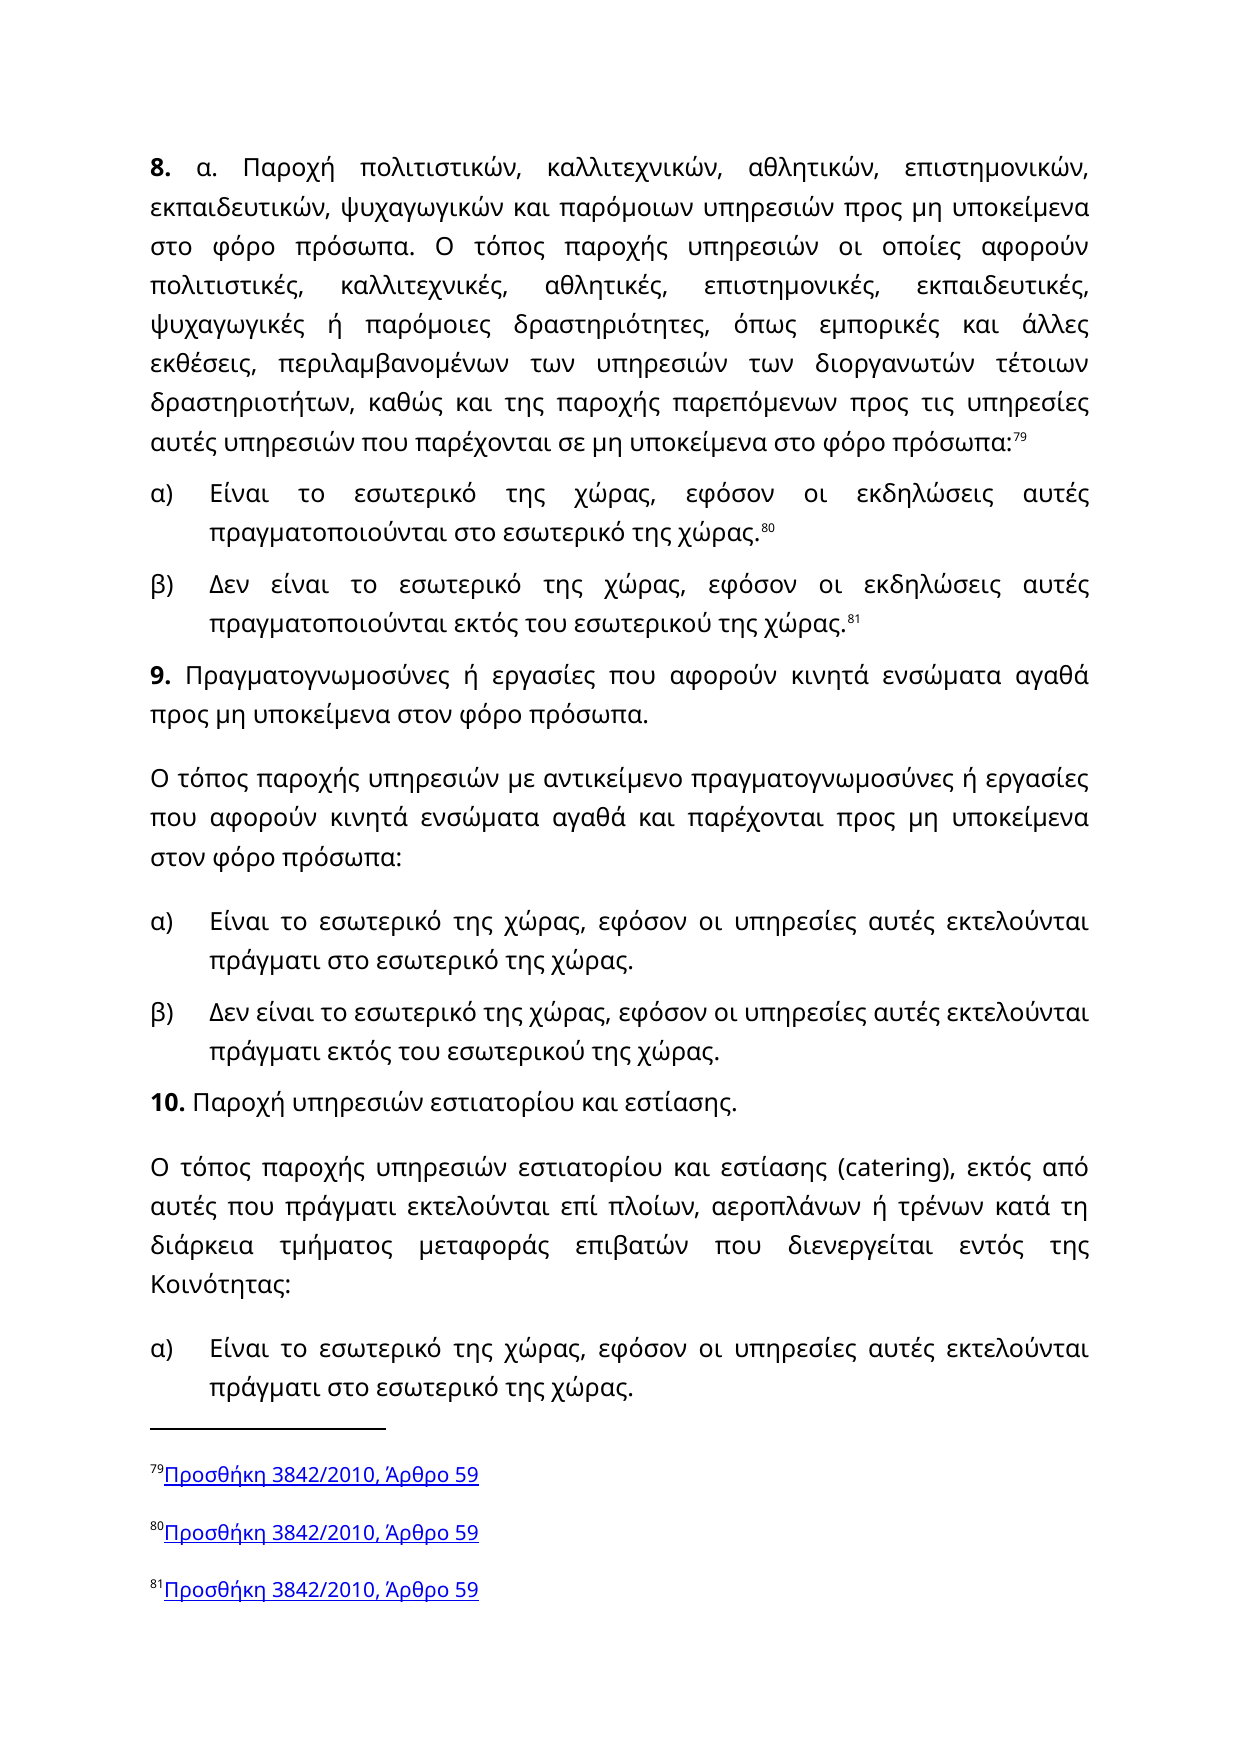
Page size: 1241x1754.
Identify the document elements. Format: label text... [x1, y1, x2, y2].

text Ο τόπος παροχής υπηρεσιών εστιατορίου και εστίασης (catering), εκτός από αυτές που πράγματι εκτελούνται επί πλοίων, αεροπλάνων ή τρένων κατά τη διάρκεια τμήματος μεταφοράς επιβατών που διενεργείται εντός της Κοινότητας: [150, 1149, 1090, 1301]
text 9. Πραγματογνωμοσύνες ή εργασίες που αφορούν κινητά ενσώματα αγαθά προς μη υποκείμενα στον φόρο πρόσωπα. [150, 657, 1090, 731]
list α) Είναι το εσωτερικό της χώρας, εφόσον οι εκδηλώσεις αυτές πραγματοποιούνται στο εσωτερικό της χώρας. [150, 476, 1090, 549]
list α) Είναι το εσωτερικό της χώρας, εφόσον οι υπηρεσίες αυτές εκτελούνται πράγματι στο εσωτερικό της χώρας. [150, 903, 1090, 977]
list β) Δεν είναι το εσωτερικό της χώρας, εφόσον οι υπηρεσίες αυτές εκτελούνται πράγματι εκτός του εσωτερικού της χώρας. [150, 994, 1090, 1067]
list β) Δεν είναι το εσωτερικό της χώρας, εφόσον οι εκδηλώσεις αυτές πραγματοποιούνται εκτός του εσωτερικού της χώρας. [150, 567, 1090, 640]
text Προσθήκη 3842/2010, Άρθρο 59 [150, 1460, 1090, 1489]
text Προσθήκη 3842/2010, Άρθρο 59 [150, 1576, 1090, 1604]
text 8. α. Παροχή πολιτιστικών, καλλιτεχνικών, αθλητικών, επιστημονικών, εκπαιδευτικών, ψυχαγωγικών και παρόμοιων υπηρεσιών προς μη υποκείμενα στο φόρο πρόσωπα. Ο τόπος παροχής υπηρεσιών οι οποίες αφορούν πολιτιστικές, καλλιτεχνικές, αθλητικές, επιστημονικές, εκπαιδευτικές, ψυχαγωγικές ή παρόμοιες δραστηριότητες, όπως εμπορικές και άλλες εκθέσεις, περιλαμβανομένων των υπηρεσιών των διοργανωτών τέτοιων δραστηριοτήτων, καθώς και της παροχής παρεπόμενων προς τις υπηρεσίες αυτές υπηρεσιών που παρέχονται σε μη υποκείμενα στο φόρο πρόσωπα: [150, 150, 1090, 458]
text Προσθήκη 3842/2010, Άρθρο 59 [150, 1518, 1090, 1546]
list α) Είναι το εσωτερικό της χώρας, εφόσον οι υπηρεσίες αυτές εκτελούνται πράγματι στο εσωτερικό της χώρας. [150, 1331, 1090, 1404]
text Ο τόπος παροχής υπηρεσιών με αντικείμενο πραγματογνωμοσύνες ή εργασίες που αφορούν κινητά ενσώματα αγαθά και παρέχονται προς μη υποκείμενα στον φόρο πρόσωπα: [150, 761, 1090, 873]
text 10. Παροχή υπηρεσιών εστιατορίου και εστίασης. [150, 1085, 1090, 1119]
